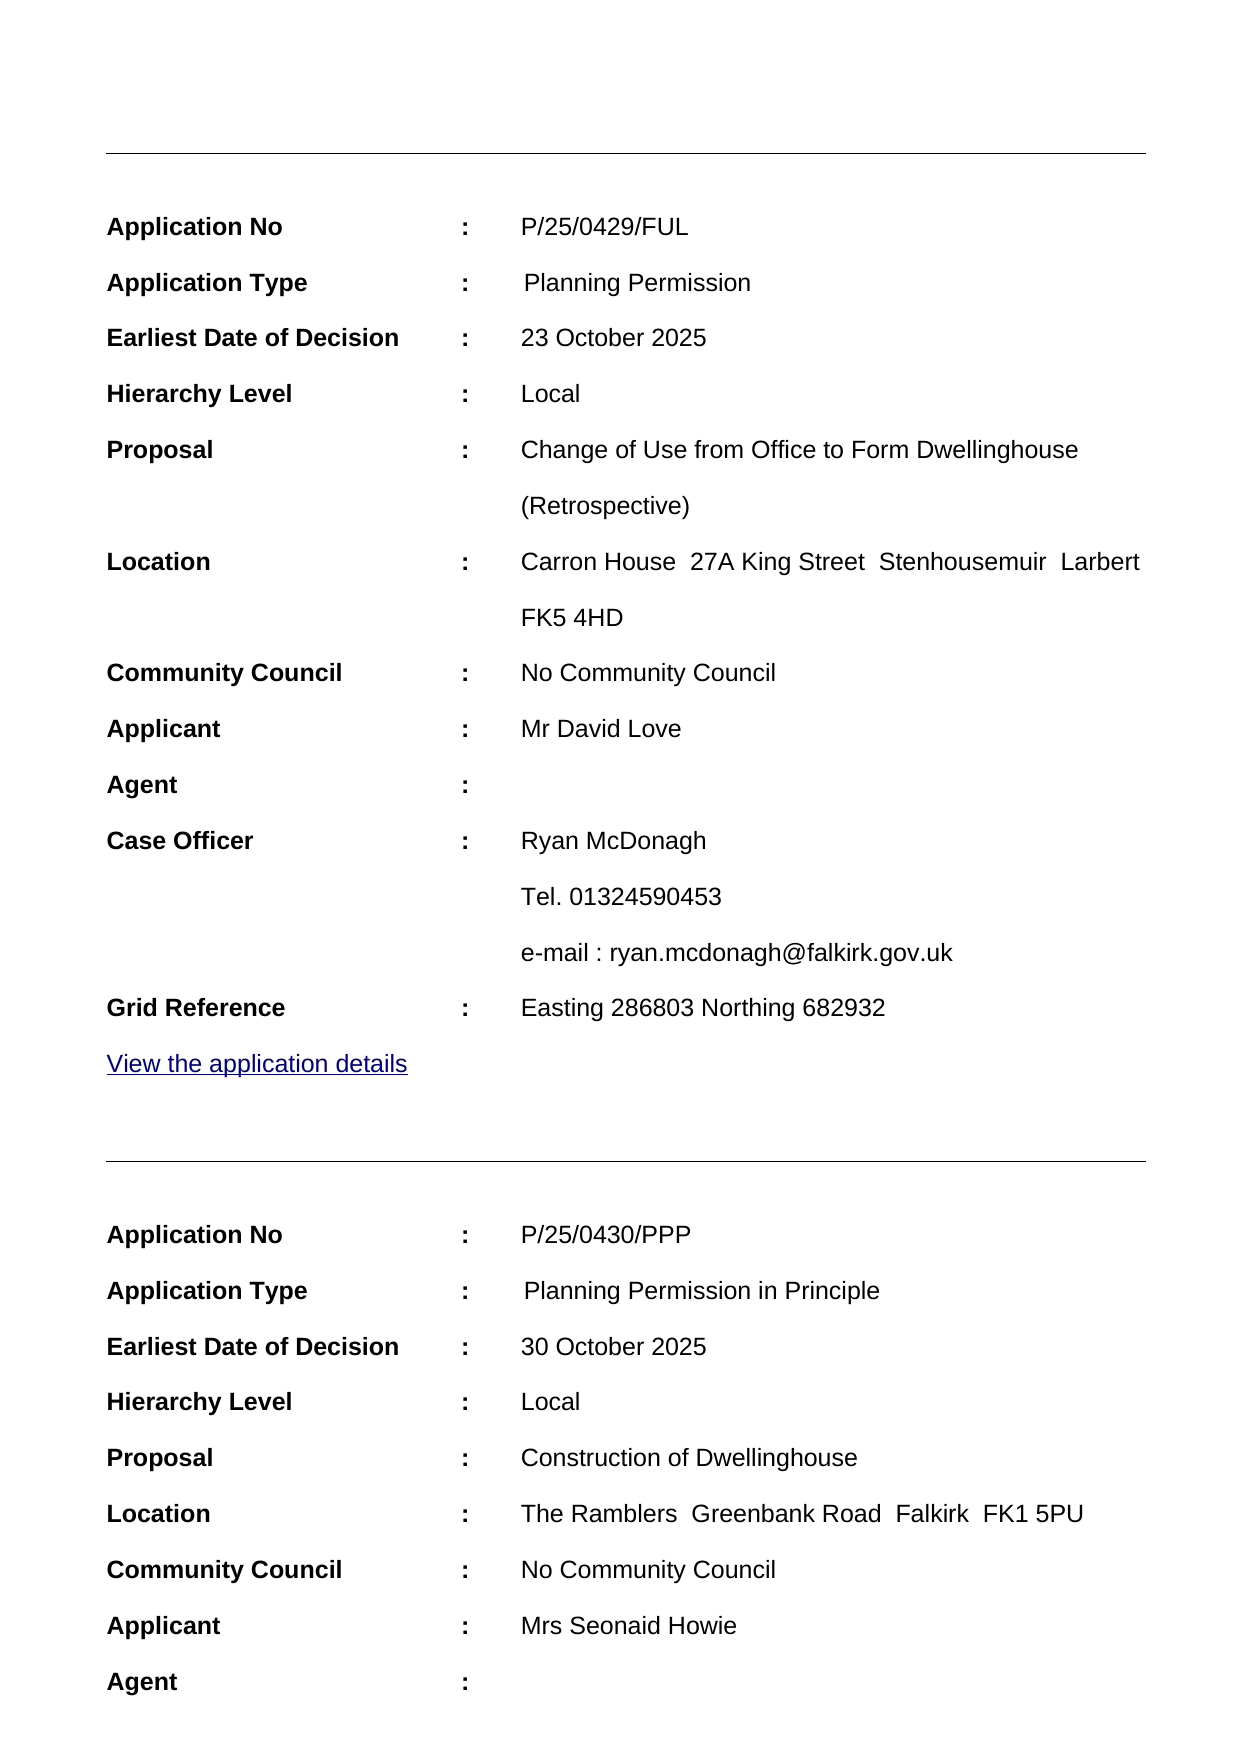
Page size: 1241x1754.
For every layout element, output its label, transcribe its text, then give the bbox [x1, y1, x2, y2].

text Application Type : Planning Permission [106, 267, 1146, 296]
text Applicant : Mrs Seonaid Howie [106, 1611, 1146, 1639]
text Hierarchy Level : Local [106, 379, 1146, 408]
text Application No : P/25/0429/FUL [106, 212, 1146, 240]
text e-mail : ryan.mcdonagh@falkirk.gov.uk [106, 937, 1146, 966]
text Applicant : Mr David Love [106, 714, 1146, 743]
text Application Type : Planning Permission in Principle [106, 1276, 1146, 1304]
text Application No : P/25/0430/PPP [106, 1220, 1146, 1248]
text Proposal : Change of Use from Office to Form Dwellinghouse [106, 435, 1146, 464]
text Tel. 01324590453 [106, 882, 1146, 910]
text Hierarchy Level : Local [106, 1387, 1146, 1416]
text Earliest Date of Decision : 30 October 2025 [106, 1331, 1146, 1360]
text FK5 4HD [106, 602, 1146, 631]
text Proposal : Construction of Dwellinghouse [106, 1443, 1146, 1472]
text View the application details [106, 1049, 1146, 1078]
text Grid Reference : Easting 286803 Northing 682932 [106, 993, 1146, 1022]
text Agent : [106, 770, 1146, 799]
text Community Council : No Community Council [106, 658, 1146, 687]
text (Retrospective) [106, 491, 1146, 519]
text Earliest Date of Decision : 23 October 2025 [106, 323, 1146, 352]
text Location : The Ramblers Greenbank Road Falkirk FK1 5PU [106, 1499, 1146, 1528]
text Case Officer : Ryan McDonagh [106, 826, 1146, 854]
text Community Council : No Community Council [106, 1555, 1146, 1583]
text Location : Carron House 27A King Street Stenhousemuir Larbert [106, 547, 1146, 575]
text Agent : [106, 1666, 1146, 1695]
